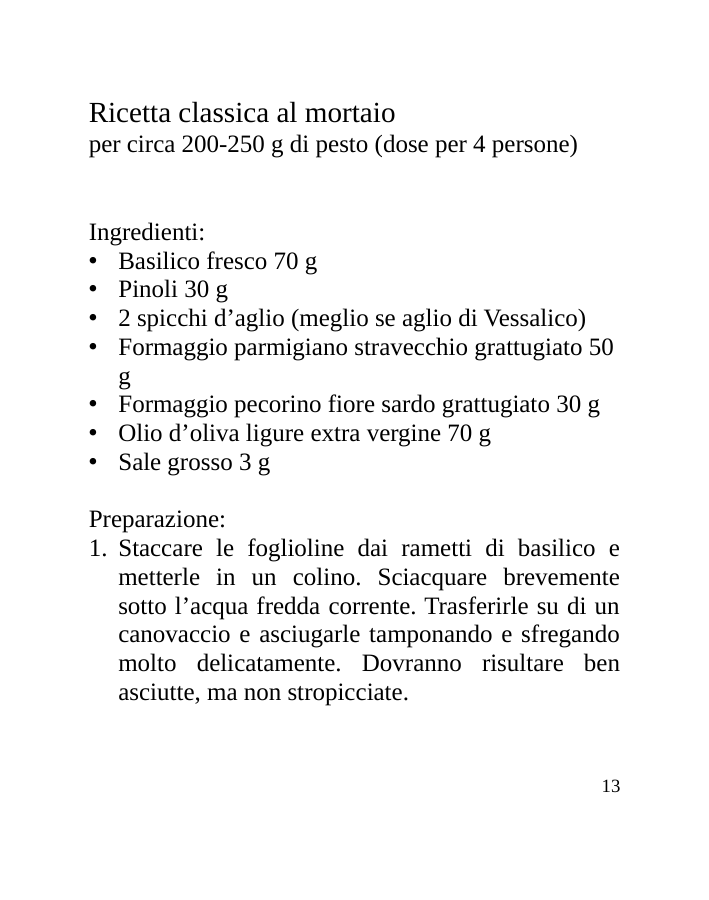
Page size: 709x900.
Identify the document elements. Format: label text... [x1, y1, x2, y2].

list Formaggio pecorino fiore sardo grattugiato 30 g [88, 389, 620, 418]
list Staccare le foglioline dai rametti di basilico e metterle in un colino. Sciacquare brevemente sotto l’acqua fredda corrente. Trasferirle su di un canovaccio e asciugarle tamponando e sfregando molto delicatamente. Dovranno risultare ben asciutte, ma non stropicciate. [88, 533, 620, 706]
text Ricetta classica al mortaio [88, 96, 620, 129]
list Basilico fresco 70 g [88, 246, 620, 274]
list Sale grosso 3 g [88, 447, 620, 476]
list Pinoli 30 g [88, 274, 620, 303]
list Olio d’oliva ligure extra vergine 70 g [88, 418, 620, 447]
list 2 spicchi d’aglio (meglio se aglio di Vessalico) [88, 303, 620, 332]
text Preparazione: [88, 504, 620, 533]
text Ingredienti: [88, 217, 620, 246]
text per circa 200-250 g di pesto (dose per 4 persone) [88, 129, 620, 158]
list Formaggio parmigiano stravecchio grattugiato 50 g [88, 332, 620, 389]
